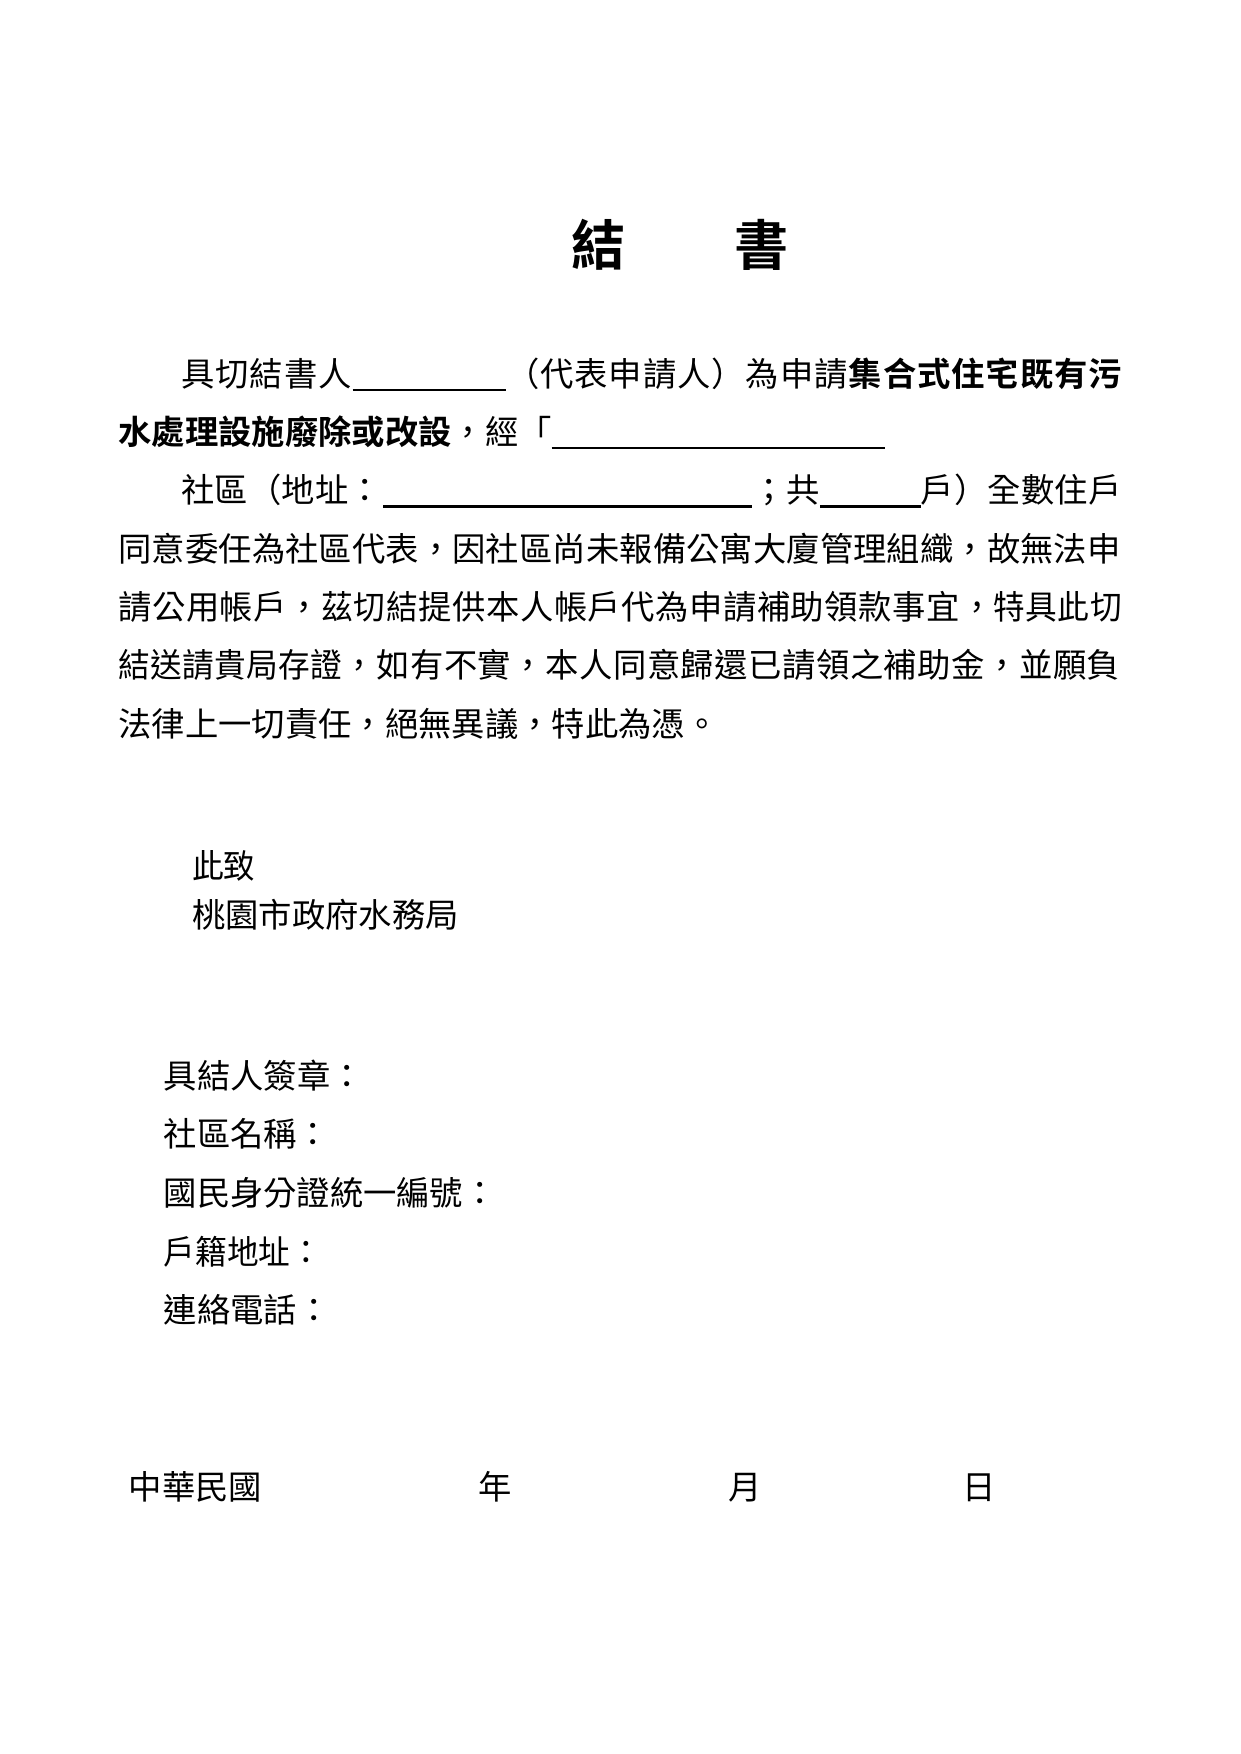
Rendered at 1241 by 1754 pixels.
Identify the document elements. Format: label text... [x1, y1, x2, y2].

text 中華民國 年 月 日 [129, 1460, 1122, 1509]
text 社區名稱： [164, 1108, 717, 1156]
text 桃園市政府水務局 [192, 889, 1122, 937]
text 社區（地址： ；共 戶）全數住戶同意委任為社區代表，因社區尚未報備公寓大廈管理組織，故無法申請公用帳戶，茲切結提供本人帳戶代為申請補助領款事宜，特具此切結送請貴局存證，如有不實，本人同意歸還已請領之補助金，並願負法律上一切責任，絕無異議，特此為憑。 [118, 456, 1122, 748]
text 戶籍地址： [164, 1225, 1122, 1274]
text 此致 [192, 840, 1122, 888]
text 連絡電話： [164, 1284, 1122, 1332]
text 國民身分證統一編號： [164, 1167, 717, 1215]
text 具結人簽章： [164, 1049, 717, 1098]
text 具切結書人 （代表申請人）為申請集合式住宅既有污水處理設施廢除或改設，經「 [118, 339, 1122, 456]
title 結 書 [118, 204, 1079, 280]
